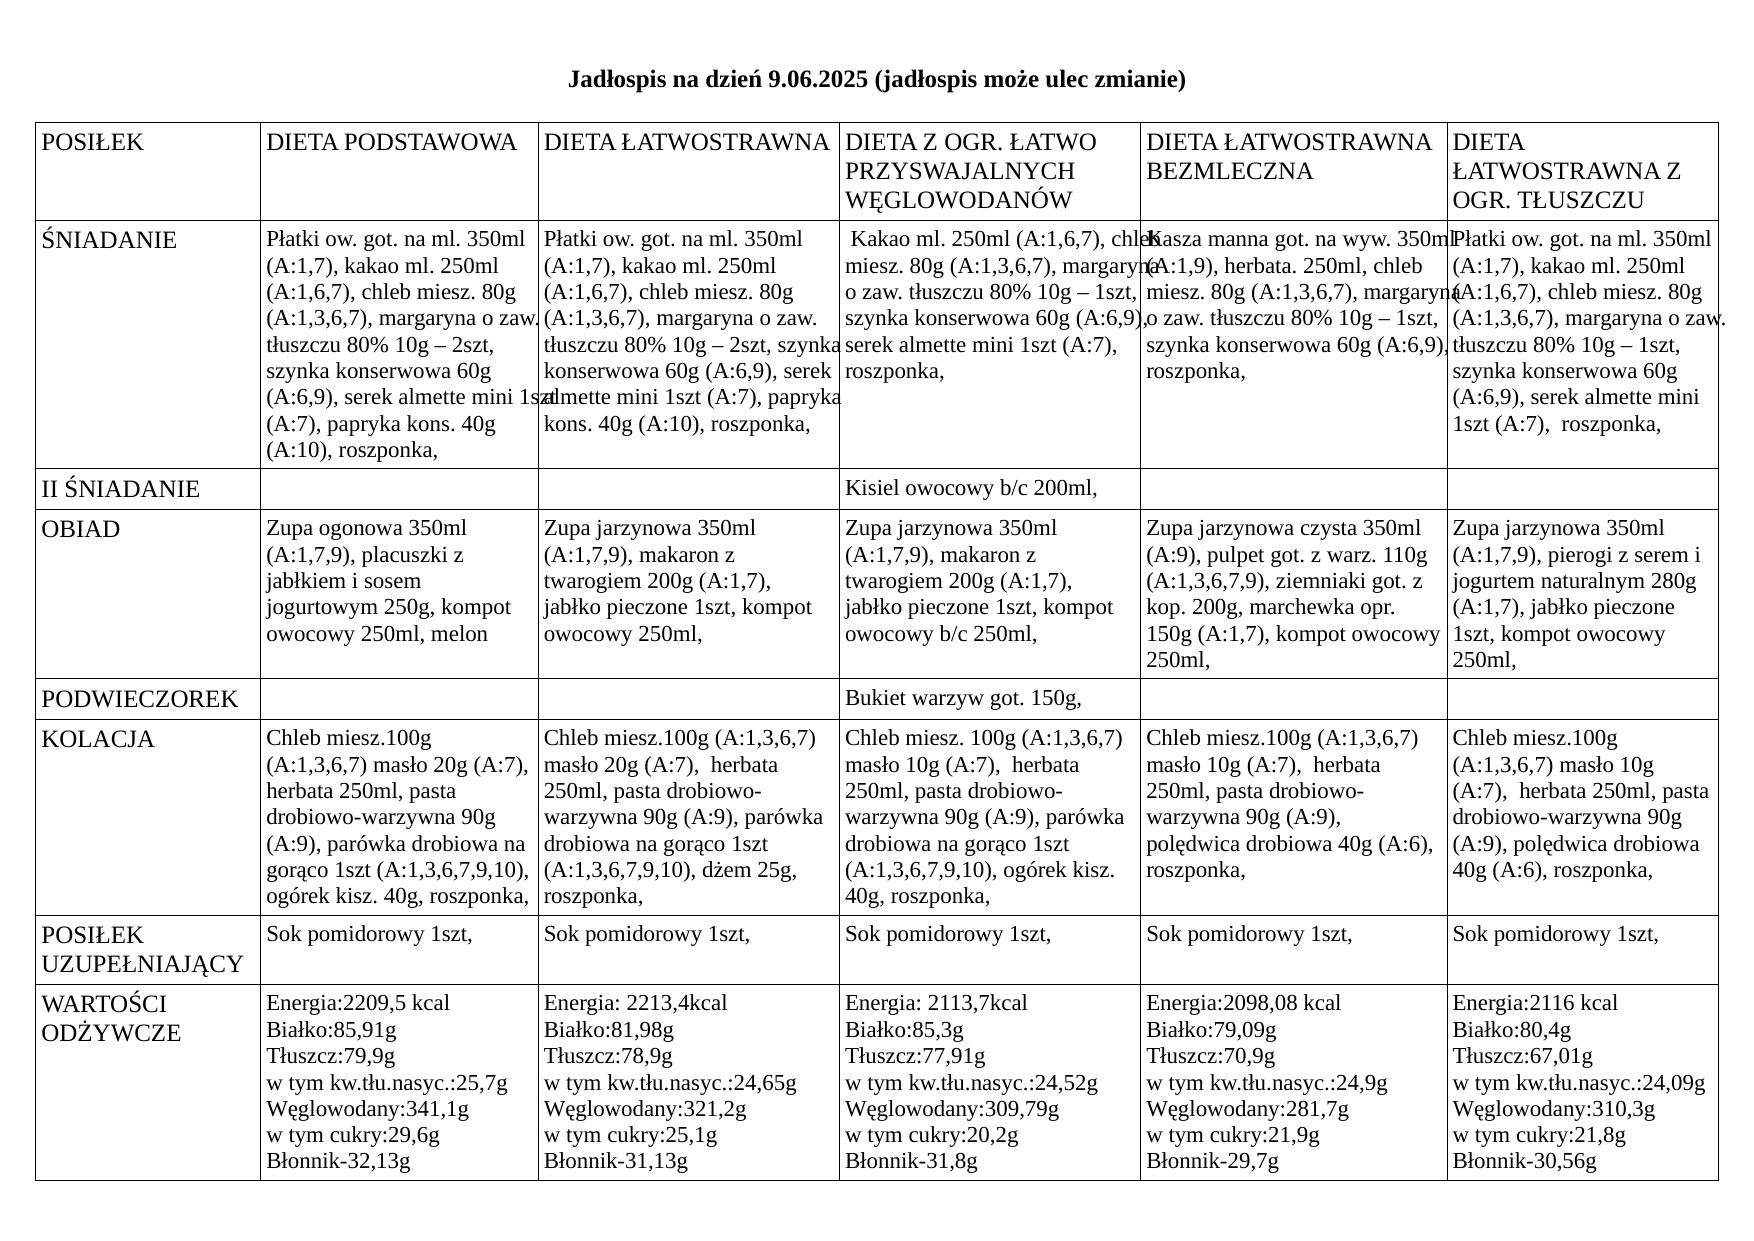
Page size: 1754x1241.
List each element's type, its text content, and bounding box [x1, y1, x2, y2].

table_cell [1448, 679, 1718, 718]
table_cell Energia:2116 kcal Białko:80,4g Tłuszcz:67,01g w tym kw.tłu.nasyc.:24,09g Węglowodany:310,3g w tym cukry:21,8g Błonnik-30,56g [1448, 985, 1718, 1180]
table_cell [1448, 469, 1718, 508]
table_cell Energia: 2113,7kcal Białko:85,3g Tłuszcz:77,91g w tym kw.tłu.nasyc.:24,52g Węglowodany:309,79g w tym cukry:20,2g Błonnik-31,8g [840, 985, 1140, 1180]
table_cell OBIAD [36, 510, 260, 678]
table_cell Energia:2209,5 kcal Białko:85,91g Tłuszcz:79,9g w tym kw.tłu.nasyc.:25,7g Węglowodany:341,1g w tym cukry:29,6g Błonnik-32,13g [261, 985, 538, 1180]
table_cell Kakao ml. 250ml (A:1,6,7), chleb miesz. 80g (A:1,3,6,7), margaryna o zaw. tłuszczu 80% 10g – 1szt, szynka konserwowa 60g (A:6,9), serek almette mini 1szt (A:7), roszponka, [840, 221, 1140, 468]
table_cell Zupa jarzynowa 350ml (A:1,7,9), makaron z twarogiem 200g (A:1,7), jabłko pieczone 1szt, kompot owocowy b/c 250ml, [840, 510, 1140, 678]
table_cell Zupa ogonowa 350ml (A:1,7,9), placuszki z jabłkiem i sosem jogurtowym 250g, kompot owocowy 250ml, melon [261, 510, 538, 678]
table_cell Energia:2098,08 kcal Białko:79,09g Tłuszcz:70,9g w tym kw.tłu.nasyc.:24,9g Węglowodany:281,7g w tym cukry:21,9g Błonnik-29,7g [1141, 985, 1447, 1180]
table_cell Energia: 2213,4kcal Białko:81,98g Tłuszcz:78,9g w tym kw.tłu.nasyc.:24,65g Węglowodany:321,2g w tym cukry:25,1g Błonnik-31,13g [539, 985, 839, 1180]
table_cell Chleb miesz.100g (A:1,3,6,7) masło 10g (A:7), herbata 250ml, pasta drobiowo-warzywna 90g (A:9), polędwica drobiowa 40g (A:6), roszponka, [1448, 720, 1718, 914]
table_header DIETA ŁATWOSTRAWNA BEZMLECZNA [1141, 123, 1447, 219]
table_cell [539, 469, 839, 508]
table_cell Kisiel owocowy b/c 200ml, [840, 469, 1140, 508]
table_header DIETA PODSTAWOWA [261, 123, 538, 219]
table_cell Chleb miesz. 100g (A:1,3,6,7) masło 10g (A:7), herbata 250ml, pasta drobiowo-warzywna 90g (A:9), parówka drobiowa na gorąco 1szt (A:1,3,6,7,9,10), ogórek kisz. 40g, roszponka, [840, 720, 1140, 914]
table_cell Chleb miesz.100g (A:1,3,6,7) masło 20g (A:7), herbata 250ml, pasta drobiowo-warzywna 90g (A:9), parówka drobiowa na gorąco 1szt (A:1,3,6,7,9,10), dżem 25g, roszponka, [539, 720, 839, 914]
table_cell Sok pomidorowy 1szt, [261, 916, 538, 984]
table_cell Zupa jarzynowa 350ml (A:1,7,9), pierogi z serem i jogurtem naturalnym 280g (A:1,7), jabłko pieczone 1szt, kompot owocowy 250ml, [1448, 510, 1718, 678]
table_cell Płatki ow. got. na ml. 350ml (A:1,7), kakao ml. 250ml (A:1,6,7), chleb miesz. 80g (A:1,3,6,7), margaryna o zaw. tłuszczu 80% 10g – 1szt, szynka konserwowa 60g (A:6,9), serek almette mini 1szt (A:7), roszponka, [1448, 221, 1718, 468]
table_cell [1141, 469, 1447, 508]
table_cell [539, 679, 839, 718]
table_header DIETA ŁATWOSTRAWNA Z OGR. TŁUSZCZU [1448, 123, 1718, 219]
table_cell [261, 469, 538, 508]
table_cell Kasza manna got. na wyw. 350ml (A:1,9), herbata. 250ml, chleb miesz. 80g (A:1,3,6,7), margaryna o zaw. tłuszczu 80% 10g – 1szt, szynka konserwowa 60g (A:6,9), roszponka, [1141, 221, 1447, 468]
table_cell Sok pomidorowy 1szt, [1448, 916, 1718, 984]
text Jadłospis na dzień 9.06.2025 (jadłospis może ulec zmianie) [35, 64, 1718, 93]
table_cell Bukiet warzyw got. 150g, [840, 679, 1140, 718]
table_cell PODWIECZOREK [36, 679, 260, 718]
table_cell POSIŁEK UZUPEŁNIAJĄCY [36, 916, 260, 984]
table_cell Sok pomidorowy 1szt, [1141, 916, 1447, 984]
table_cell ŚNIADANIE [36, 221, 260, 468]
table_cell Zupa jarzynowa 350ml (A:1,7,9), makaron z twarogiem 200g (A:1,7), jabłko pieczone 1szt, kompot owocowy 250ml, [539, 510, 839, 678]
table_cell Chleb miesz.100g (A:1,3,6,7) masło 10g (A:7), herbata 250ml, pasta drobiowo-warzywna 90g (A:9), polędwica drobiowa 40g (A:6), roszponka, [1141, 720, 1447, 914]
table_cell [1141, 679, 1447, 718]
table_cell Sok pomidorowy 1szt, [539, 916, 839, 984]
table_header POSIŁEK [36, 123, 260, 219]
table_header DIETA Z OGR. ŁATWO PRZYSWAJALNYCH WĘGLOWODANÓW [840, 123, 1140, 219]
table_cell Płatki ow. got. na ml. 350ml (A:1,7), kakao ml. 250ml (A:1,6,7), chleb miesz. 80g (A:1,3,6,7), margaryna o zaw. tłuszczu 80% 10g – 2szt, szynka konserwowa 60g (A:6,9), serek almette mini 1szt (A:7), papryka kons. 40g (A:10), roszponka, [539, 221, 839, 468]
table_cell II ŚNIADANIE [36, 469, 260, 508]
table_cell Chleb miesz.100g (A:1,3,6,7) masło 20g (A:7), herbata 250ml, pasta drobiowo-warzywna 90g (A:9), parówka drobiowa na gorąco 1szt (A:1,3,6,7,9,10), ogórek kisz. 40g, roszponka, [261, 720, 538, 914]
table_cell KOLACJA [36, 720, 260, 914]
table_cell Płatki ow. got. na ml. 350ml (A:1,7), kakao ml. 250ml (A:1,6,7), chleb miesz. 80g (A:1,3,6,7), margaryna o zaw. tłuszczu 80% 10g – 2szt, szynka konserwowa 60g (A:6,9), serek almette mini 1szt (A:7), papryka kons. 40g (A:10), roszponka, [261, 221, 538, 468]
table_cell Sok pomidorowy 1szt, [840, 916, 1140, 984]
table_cell [261, 679, 538, 718]
table_cell WARTOŚCI ODŻYWCZE [36, 985, 260, 1180]
table_header DIETA ŁATWOSTRAWNA [539, 123, 839, 219]
table_cell Zupa jarzynowa czysta 350ml (A:9), pulpet got. z warz. 110g (A:1,3,6,7,9), ziemniaki got. z kop. 200g, marchewka opr. 150g (A:1,7), kompot owocowy 250ml, [1141, 510, 1447, 678]
